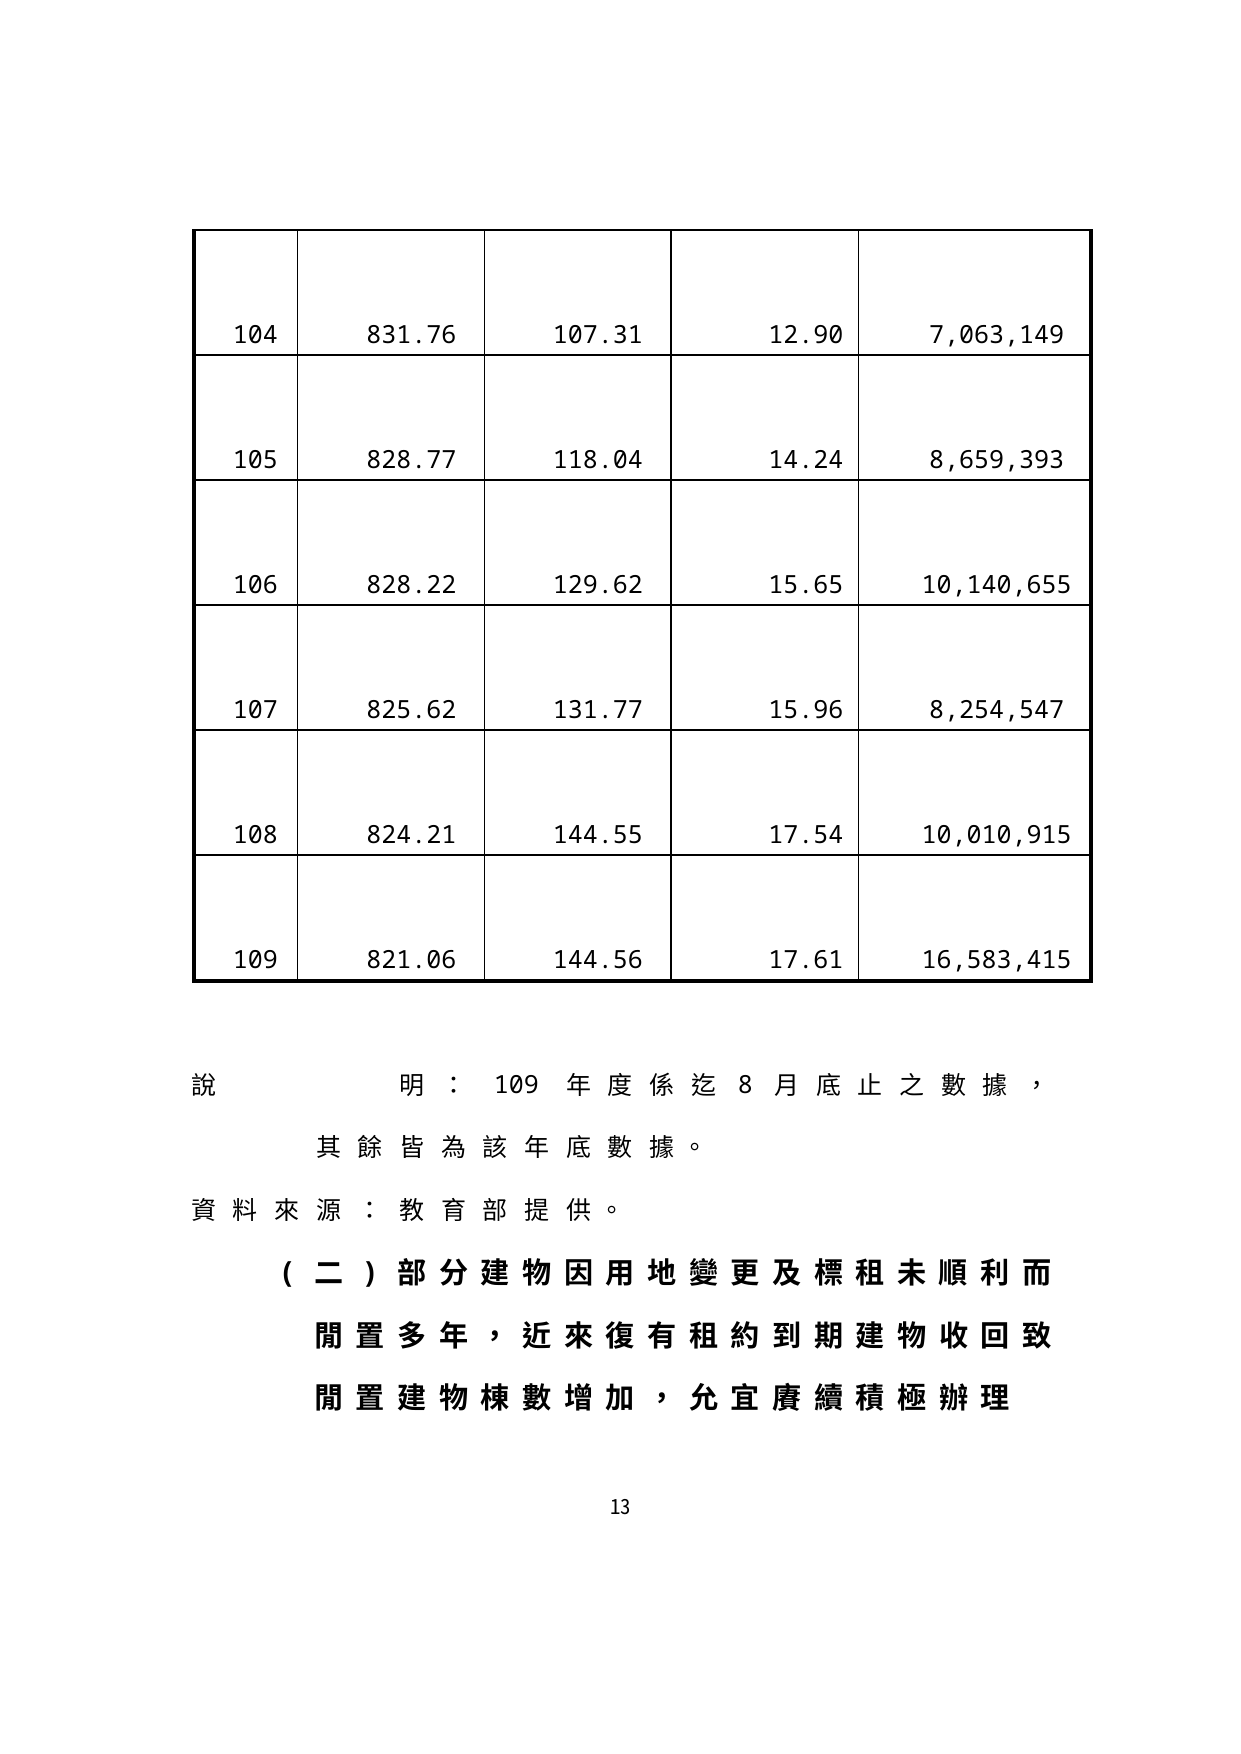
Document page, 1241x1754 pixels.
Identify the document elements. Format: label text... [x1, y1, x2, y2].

text (二)部分建物因用地變更及標租未順利而閒置多年，近來復有租約到期建物收回致閒置建物棟數增加，允宜賡續積極辦理 [242, 1229, 1058, 1417]
table_cell 109 [196, 856, 297, 979]
table_cell 107 [196, 606, 297, 729]
table_cell 7,063,149 [859, 231, 1089, 354]
table_cell 15.65 [672, 481, 858, 604]
table_cell 16,583,415 [859, 856, 1089, 979]
table_cell 824.21 [298, 731, 484, 854]
table_cell 108 [196, 731, 297, 854]
table_cell 14.24 [672, 356, 858, 479]
table_cell 8,254,547 [859, 606, 1089, 729]
table_cell 831.76 [298, 231, 484, 354]
table_cell 105 [196, 356, 297, 479]
table_cell 10,010,915 [859, 731, 1089, 854]
table_cell 825.62 [298, 606, 484, 729]
text 資料來源：教育部提供。 [181, 1167, 1058, 1229]
text 說 明：109年度係迄8月底止之數據，其餘皆為該年底數據。 [181, 1042, 1058, 1167]
table_cell 107.31 [485, 231, 670, 354]
table_cell 144.55 [485, 731, 670, 854]
table_cell 144.56 [485, 856, 670, 979]
table_cell 821.06 [298, 856, 484, 979]
table_cell 12.90 [672, 231, 858, 354]
table_cell 17.54 [672, 731, 858, 854]
table_cell 17.61 [672, 856, 858, 979]
table_cell 10,140,655 [859, 481, 1089, 604]
table_cell 129.62 [485, 481, 670, 604]
table_cell 131.77 [485, 606, 670, 729]
table_cell 118.04 [485, 356, 670, 479]
table_cell 828.22 [298, 481, 484, 604]
table_cell 15.96 [672, 606, 858, 729]
table_cell 104 [196, 231, 297, 354]
table_cell 828.77 [298, 356, 484, 479]
table_cell 106 [196, 481, 297, 604]
table_cell 8,659,393 [859, 356, 1089, 479]
